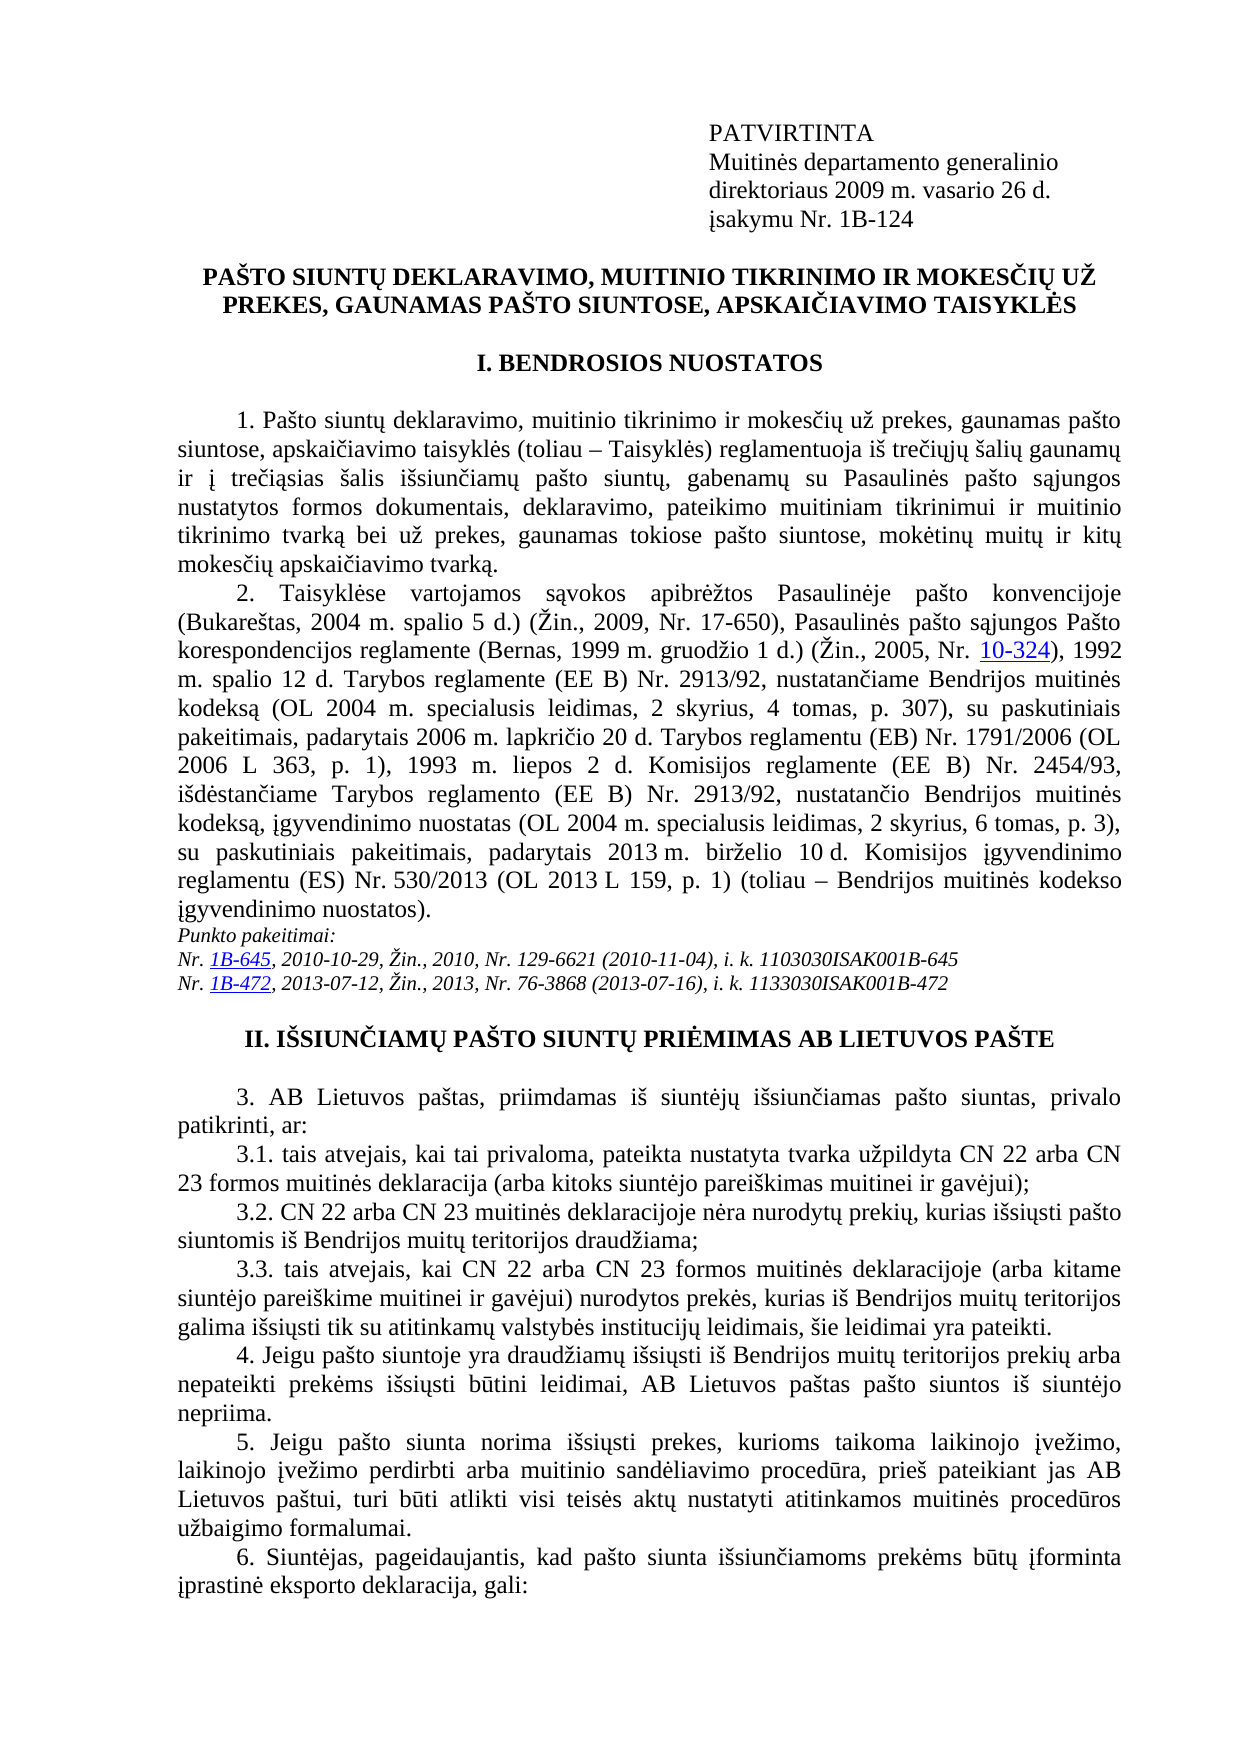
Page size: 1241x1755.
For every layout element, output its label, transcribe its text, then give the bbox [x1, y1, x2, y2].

text Nr. 1B-472, 2013-07-12, Žin., 2013, Nr. 76-3868 (2013-07-16), i. k. 1133030ISAK001B-472 [177, 971, 1122, 995]
text 1. Pašto siuntų deklaravimo, muitinio tikrinimo ir mokesčių už prekes, gaunamas pašto siuntose, apskaičiavimo taisyklės (toliau – Taisyklės) reglamentuoja iš trečiųjų šalių gaunamų ir į trečiąsias šalis išsiunčiamų pašto siuntų, gabenamų su Pasaulinės pašto sąjungos nustatytos formos dokumentais, deklaravimo, pateikimo muitiniam tikrinimui ir muitinio tikrinimo tvarką bei už prekes, gaunamas tokiose pašto siuntose, mokėtinų muitų ir kitų mokesčių apskaičiavimo tvarką. [177, 406, 1122, 578]
text PATVIRTINTA [709, 118, 1122, 147]
text 3.3. tais atvejais, kai CN 22 arba CN 23 formos muitinės deklaracijoje (arba kitame siuntėjo pareiškime muitinei ir gavėjui) nurodytos prekės, kurias iš Bendrijos muitų teritorijos galima išsiųsti tik su atitinkamų valstybės institucijų leidimais, šie leidimai yra pateikti. [177, 1254, 1122, 1340]
text 4. Jeigu pašto siuntoje yra draudžiamų išsiųsti iš Bendrijos muitų teritorijos prekių arba nepateikti prekėms išsiųsti būtini leidimai, AB Lietuvos paštas pašto siuntos iš siuntėjo nepriima. [177, 1340, 1122, 1427]
text 6. Siuntėjas, pageidaujantis, kad pašto siunta išsiunčiamoms prekėms būtų įforminta įprastinė eksporto deklaracija, gali: [177, 1542, 1122, 1599]
text 2. Taisyklėse vartojamos sąvokos apibrėžtos Pasaulinėje pašto konvencijoje (Bukareštas, 2004 m. spalio 5 d.) (Žin., 2009, Nr. 17-650), Pasaulinės pašto sąjungos Pašto korespondencijos reglamente (Bernas, 1999 m. gruodžio 1 d.) (Žin., 2005, Nr. 10-324), 1992 m. spalio 12 d. Tarybos reglamente (EE B) Nr. 2913/92, nustatančiame Bendrijos muitinės kodeksą (OL 2004 m. specialusis leidimas, 2 skyrius, 4 tomas, p. 307), su paskutiniais pakeitimais, padarytais 2006 m. lapkričio 20 d. Tarybos reglamentu (EB) Nr. 1791/2006 (OL 2006 L 363, p. 1), 1993 m. liepos 2 d. Komisijos reglamente (EE B) Nr. 2454/93, išdėstančiame Tarybos reglamento (EE B) Nr. 2913/92, nustatančio Bendrijos muitinės kodeksą, įgyvendinimo nuostatas (OL 2004 m. specialusis leidimas, 2 skyrius, 6 tomas, p. 3), su paskutiniais pakeitimais, padarytais 2013 m. birželio 10 d. Komisijos įgyvendinimo reglamentu (ES) Nr. 530/2013 (OL 2013 L 159, p. 1) (toliau – Bendrijos muitinės kodekso įgyvendinimo nuostatos). [177, 578, 1122, 923]
text įsakymu Nr. 1B-124 [177, 204, 1122, 233]
text 3.1. tais atvejais, kai tai privaloma, pateikta nustatyta tvarka užpildyta CN 22 arba CN 23 formos muitinės deklaracija (arba kitoks siuntėjo pareiškimas muitinei ir gavėjui); [177, 1139, 1122, 1197]
text 5. Jeigu pašto siunta norima išsiųsti prekes, kurioms taikoma laikinojo įvežimo, laikinojo įvežimo perdirbti arba muitinio sandėliavimo procedūra, prieš pateikiant jas AB Lietuvos paštui, turi būti atlikti visi teisės aktų nustatyti atitinkamos muitinės procedūros užbaigimo formalumai. [177, 1427, 1122, 1542]
text 3.2. CN 22 arba CN 23 muitinės deklaracijoje nėra nurodytų prekių, kurias išsiųsti pašto siuntomis iš Bendrijos muitų teritorijos draudžiama; [177, 1197, 1122, 1254]
text I. BENDROSIOS NUOSTATOS [177, 348, 1122, 377]
text Nr. 1B-645, 2010-10-29, Žin., 2010, Nr. 129-6621 (2010-11-04), i. k. 1103030ISAK001B-645 [177, 947, 1122, 971]
text direktoriaus 2009 m. vasario 26 d. [177, 176, 1122, 204]
text PAŠTO SIUNTŲ DEKLARAVIMO, MUITINIO TIKRINIMO IR MOKESČIŲ UŽ PREKES, GAUNAMAS PAŠTO SIUNTOSE, APSKAIČIAVIMO TAISYKLĖS [177, 262, 1122, 319]
text II. IŠSIUNČIAMŲ PAŠTO SIUNTŲ PRIĖMIMAS AB LIETUVOS PAŠTE [177, 1024, 1122, 1053]
text Muitinės departamento generalinio [177, 147, 1122, 176]
text 3. AB Lietuvos paštas, priimdamas iš siuntėjų išsiunčiamas pašto siuntas, privalo patikrinti, ar: [177, 1082, 1122, 1139]
text Punkto pakeitimai: [177, 923, 1122, 947]
